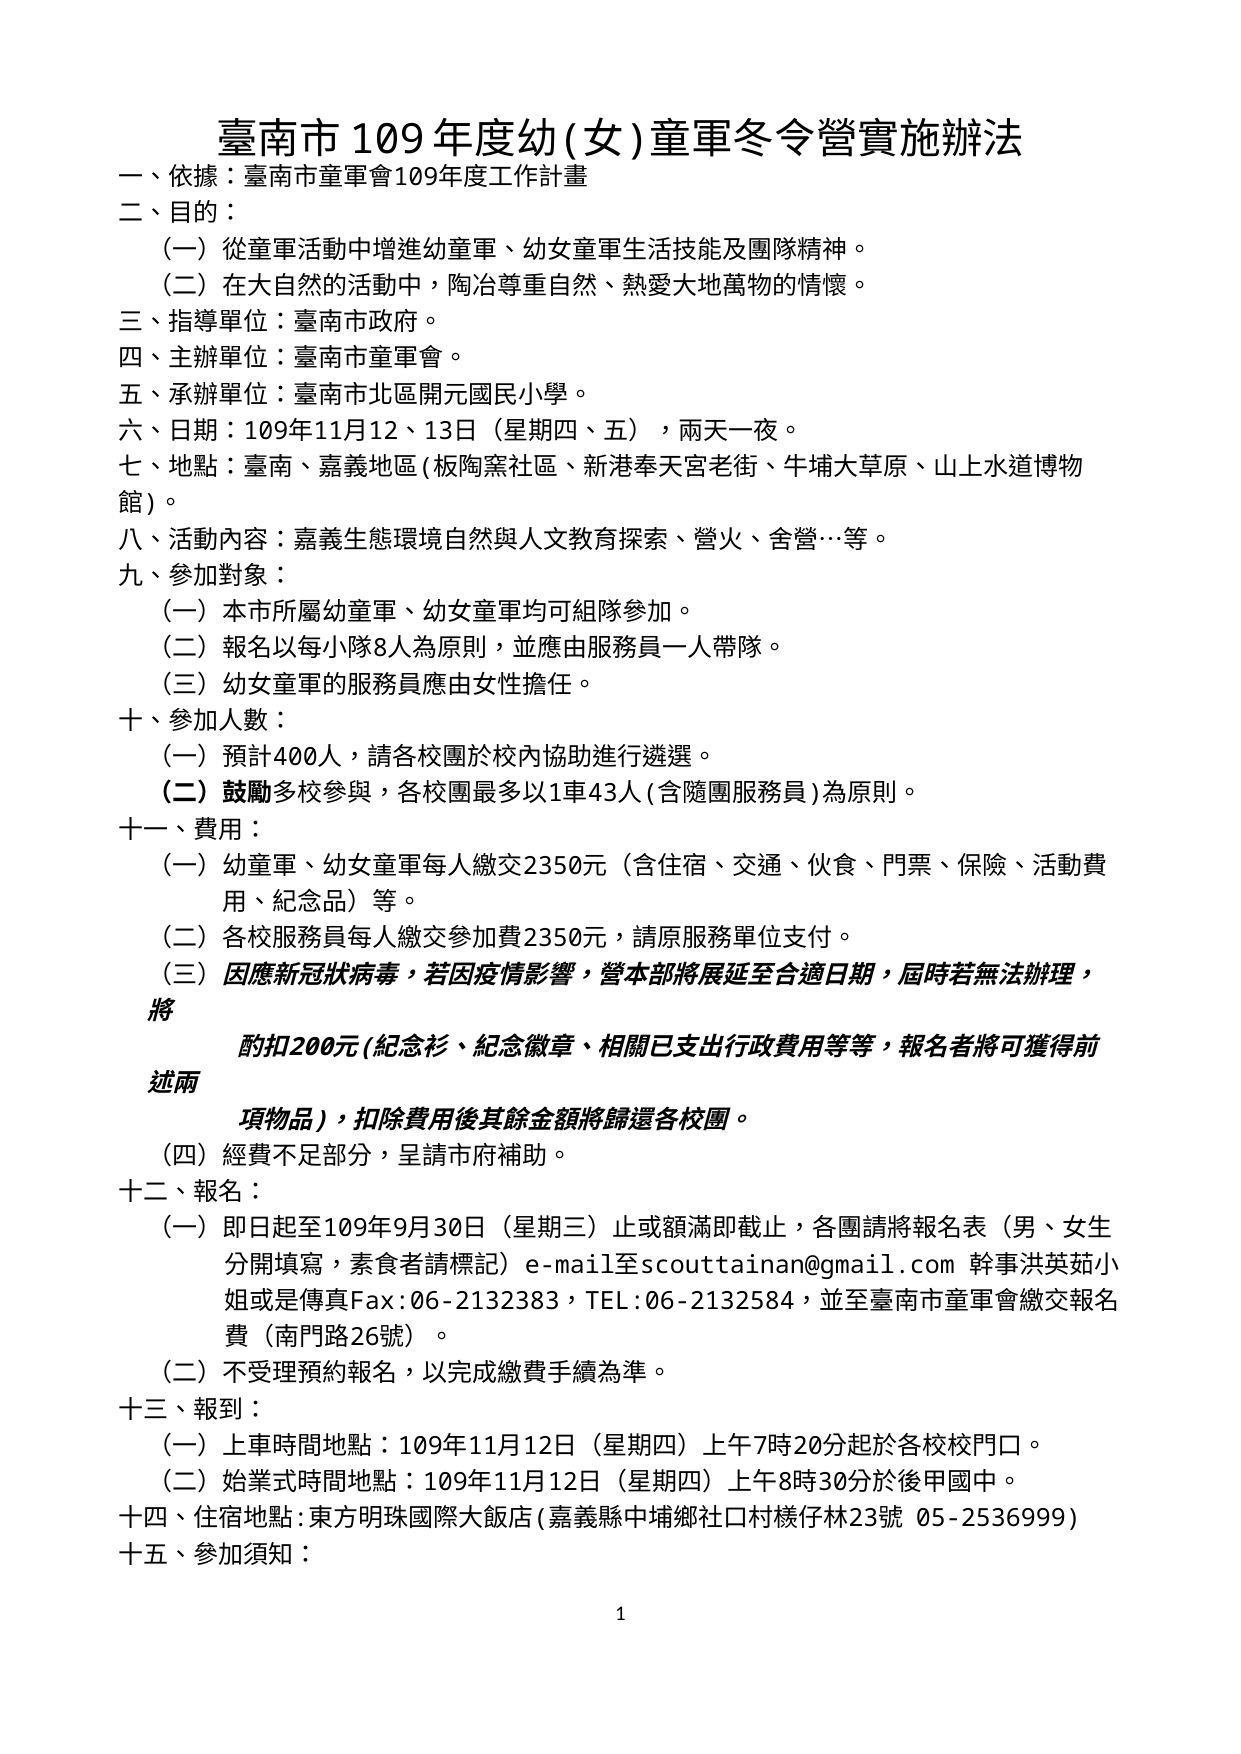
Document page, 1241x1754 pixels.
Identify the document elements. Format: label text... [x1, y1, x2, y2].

text 二、目的： [118, 193, 1122, 229]
text 八、活動內容：嘉義生態環境自然與人文教育探索、營火、舍營…等。 [118, 519, 1122, 555]
text 十五、參加須知： [118, 1534, 1122, 1570]
text 十二、報名： [118, 1172, 1122, 1208]
text 一、依據：臺南市童軍會109年度工作計畫 [118, 157, 1122, 193]
text 十一、費用： [118, 809, 1122, 845]
text （一）從童軍活動中增進幼童軍、幼女童軍生活技能及團隊精神。 [148, 229, 1122, 265]
text （一）幼童軍、幼女童軍每人繳交2350元（含住宿、交通、伙食、門票、保險、活動費用、紀念品）等。 [148, 845, 1122, 918]
text 臺南市109年度幼(女)童軍冬令營實施辦法 [118, 94, 1122, 157]
text （三）因應新冠狀病毒，若因疫情影響，營本部將展延至合適日期，屆時若無法辦理，將 [148, 954, 1122, 1027]
text （二）始業式時間地點：109年11月12日（星期四）上午8時30分於後甲國中。 [148, 1462, 1122, 1498]
text （二）鼓勵多校參與，各校團最多以1車43人(含隨團服務員)為原則。 [148, 773, 1122, 809]
text 六、日期：109年11月12、13日（星期四、五），兩天一夜。 [118, 410, 1122, 447]
text （二）各校服務員每人繳交參加費2350元，請原服務單位支付。 [148, 918, 1122, 954]
text （二）報名以每小隊8人為原則，並應由服務員一人帶隊。 [148, 628, 1122, 664]
text （四）經費不足部分，呈請市府補助。 [148, 1135, 1122, 1172]
text （二）不受理預約報名，以完成繳費手續為準。 [148, 1353, 1122, 1389]
text （一）本市所屬幼童軍、幼女童軍均可組隊參加。 [148, 592, 1122, 628]
text 五、承辦單位：臺南市北區開元國民小學。 [118, 374, 1122, 410]
text 十三、報到： [118, 1389, 1122, 1425]
text （一）預計400人，請各校團於校內協助進行遴選。 [148, 737, 1122, 773]
text （三）幼女童軍的服務員應由女性擔任。 [148, 664, 1122, 700]
text 十、參加人數： [118, 700, 1122, 737]
text 七、地點：臺南、嘉義地區(板陶窯社區、新港奉天宮老街、牛埔大草原、山上水道博物館)。 [118, 447, 1122, 519]
text 三、指導單位：臺南市政府。 [118, 302, 1122, 338]
text 項物品)，扣除費用後其餘金額將歸還各校團。 [148, 1099, 1122, 1135]
text 酌扣200元(紀念衫、紀念徽章、相關已支出行政費用等等，報名者將可獲得前述兩 [148, 1027, 1122, 1099]
text 四、主辦單位：臺南市童軍會。 [118, 338, 1122, 374]
text （二）在大自然的活動中，陶冶尊重自然、熱愛大地萬物的情懷。 [148, 265, 1122, 302]
text 九、參加對象： [118, 555, 1122, 592]
text 十四、住宿地點:東方明珠國際大飯店(嘉義縣中埔鄉社口村檨仔林23號 05-2536999) [118, 1498, 1122, 1534]
text （一）上車時間地點：109年11月12日（星期四）上午7時20分起於各校校門口。 [148, 1425, 1122, 1462]
text （一）即日起至109年9月30日（星期三）止或額滿即截止，各團請將報名表（男、女生分開填寫，素食者請標記）e-mail至scouttainan@gmail.com 幹事洪英茹小姐或是傳真Fax:06-2132383，TEL:06-2132584，並至臺南市童軍會繳交報名費（南門路26號）。 [148, 1208, 1122, 1353]
